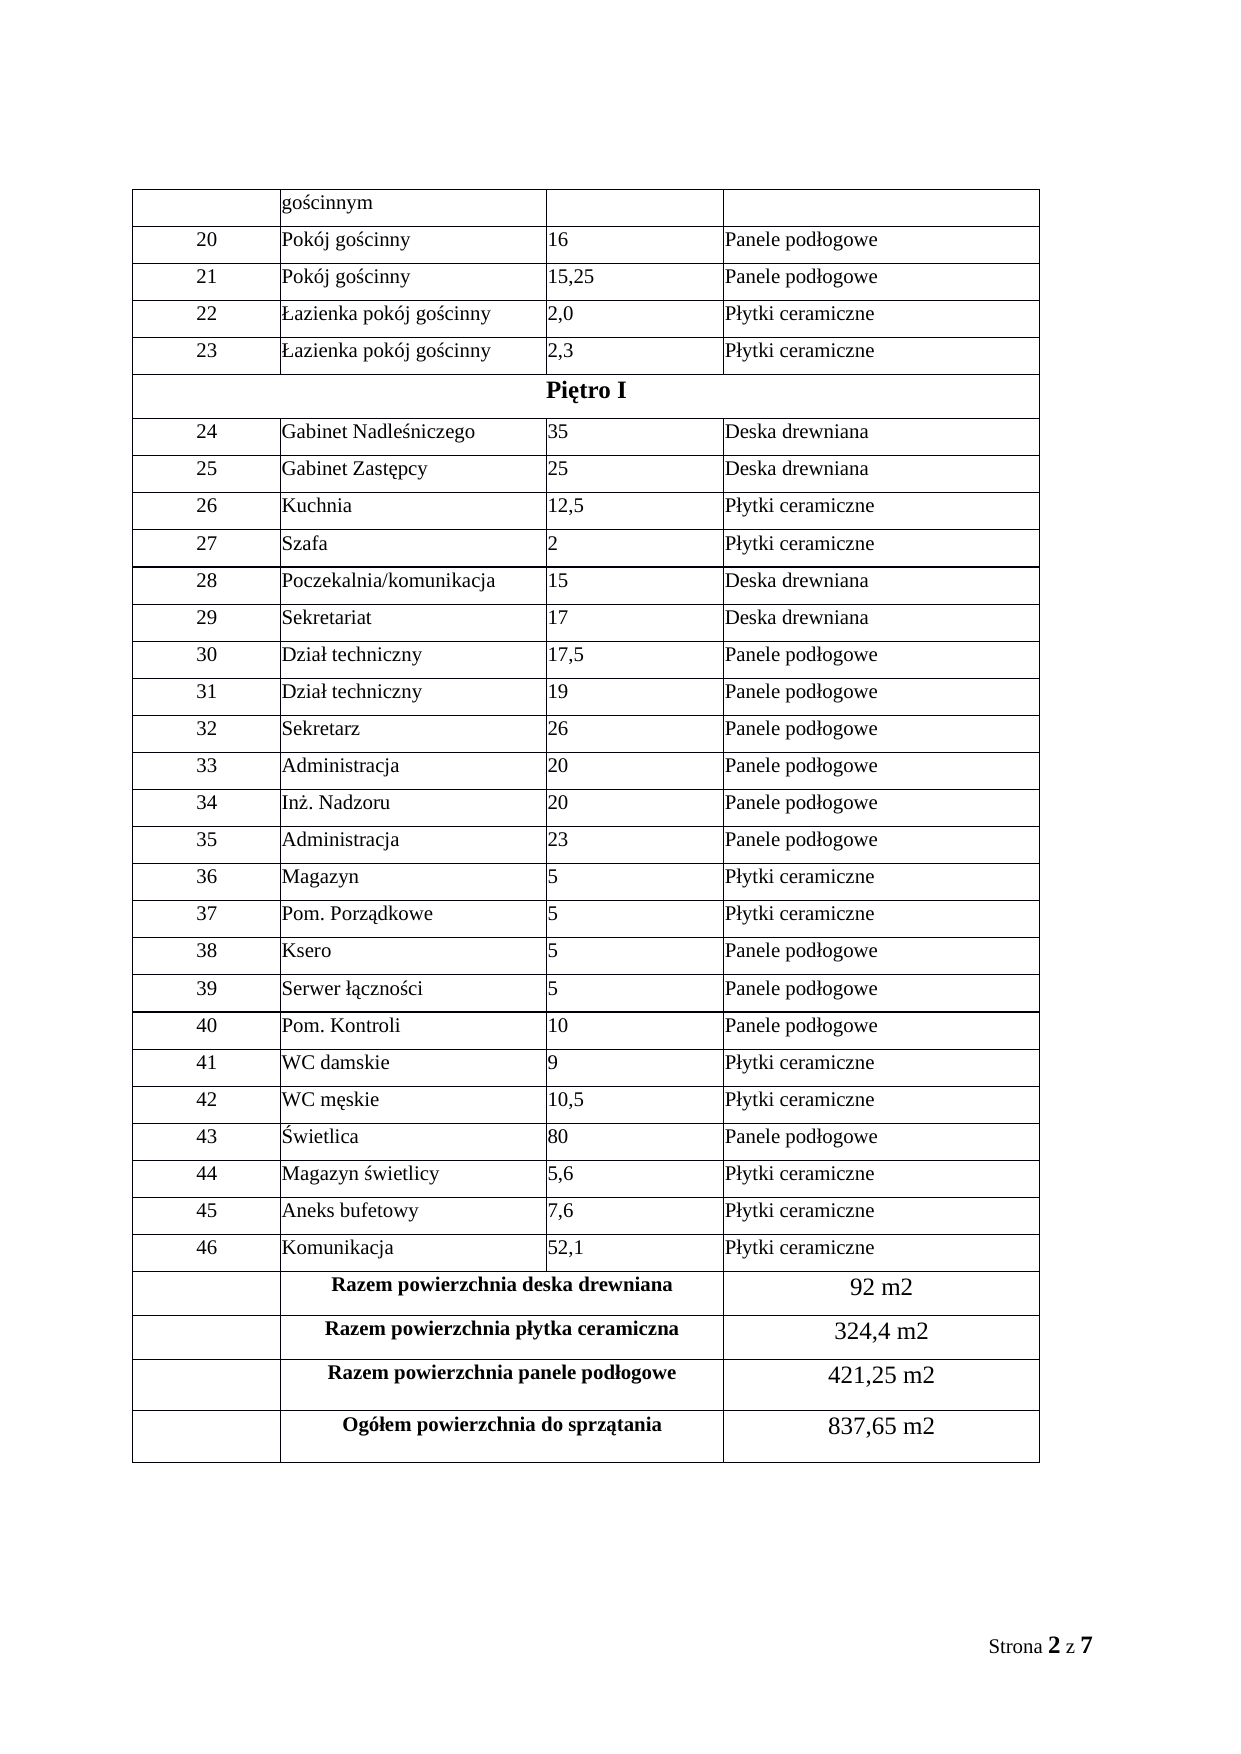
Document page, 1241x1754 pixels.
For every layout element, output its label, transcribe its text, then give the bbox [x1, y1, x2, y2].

table_cell Pokój gościnny [281, 227, 546, 263]
table_cell Płytki ceramiczne [724, 1198, 1039, 1234]
table_cell WC męskie [281, 1087, 546, 1123]
table_cell Inż. Nadzoru [281, 790, 546, 826]
table_cell Ogółem powierzchnia do sprzątania [281, 1411, 723, 1462]
table_cell 40 [133, 1013, 280, 1048]
table_cell Panele podłogowe [724, 679, 1039, 715]
table_cell 28 [133, 568, 280, 603]
table_cell 25 [547, 456, 723, 492]
table_cell Sekretarz [281, 716, 546, 752]
table_cell [547, 190, 723, 226]
table_cell 29 [133, 605, 280, 641]
table_cell 20 [133, 227, 280, 263]
table_cell Deska drewniana [724, 419, 1039, 455]
table_cell WC damskie [281, 1050, 546, 1086]
table_cell 24 [133, 419, 280, 455]
table_cell 34 [133, 790, 280, 826]
table_cell 41 [133, 1050, 280, 1086]
table_cell 23 [133, 338, 280, 374]
table_cell 12,5 [547, 493, 723, 529]
table_cell Płytki ceramiczne [724, 864, 1039, 900]
table_cell 52,1 [547, 1235, 723, 1271]
table_cell 92 m2 [724, 1272, 1039, 1315]
table_cell 17 [547, 605, 723, 641]
table_cell Deska drewniana [724, 456, 1039, 492]
table_cell 837,65 m2 [724, 1411, 1039, 1462]
table_cell Panele podłogowe [724, 1013, 1039, 1048]
table_cell 19 [547, 679, 723, 715]
table_cell 80 [547, 1124, 723, 1160]
table_cell Szafa [281, 530, 546, 566]
table_cell 22 [133, 301, 280, 337]
table_cell Dział techniczny [281, 642, 546, 678]
table_cell 35 [133, 827, 280, 863]
table_cell 31 [133, 679, 280, 715]
table_cell Sekretariat [281, 605, 546, 641]
table_cell 5 [547, 901, 723, 937]
table_cell Płytki ceramiczne [724, 493, 1039, 529]
table_cell 9 [547, 1050, 723, 1086]
table_cell Panele podłogowe [724, 975, 1039, 1011]
table_cell Panele podłogowe [724, 1124, 1039, 1160]
table_cell Poczekalnia/komunikacja [281, 568, 546, 603]
table_cell Deska drewniana [724, 568, 1039, 603]
table_cell 43 [133, 1124, 280, 1160]
table_cell Panele podłogowe [724, 264, 1039, 300]
table_cell Gabinet Nadleśniczego [281, 419, 546, 455]
table_cell 5 [547, 864, 723, 900]
table_cell Świetlica [281, 1124, 546, 1160]
table_cell Administracja [281, 827, 546, 863]
table_cell 15 [547, 568, 723, 603]
table_cell 38 [133, 938, 280, 974]
table_cell 2,0 [547, 301, 723, 337]
table_cell 42 [133, 1087, 280, 1123]
table_cell 33 [133, 753, 280, 789]
table_cell Łazienka pokój gościnny [281, 301, 546, 337]
table_cell 5 [547, 938, 723, 974]
table_cell 16 [547, 227, 723, 263]
table_cell Panele podłogowe [724, 227, 1039, 263]
table_cell 27 [133, 530, 280, 566]
table_cell 20 [547, 753, 723, 789]
table_cell Panele podłogowe [724, 938, 1039, 974]
table_cell 2 [547, 530, 723, 566]
table_cell Płytki ceramiczne [724, 1050, 1039, 1086]
table_cell Pokój gościnny [281, 264, 546, 300]
table_cell [133, 1272, 280, 1315]
table_cell 2,3 [547, 338, 723, 374]
table_cell Płytki ceramiczne [724, 1235, 1039, 1271]
table_cell 35 [547, 419, 723, 455]
table_cell Płytki ceramiczne [724, 530, 1039, 566]
table_cell 46 [133, 1235, 280, 1271]
table_cell Gabinet Zastępcy [281, 456, 546, 492]
table_cell Deska drewniana [724, 605, 1039, 641]
table_cell 421,25 m2 [724, 1360, 1039, 1410]
table_cell Komunikacja [281, 1235, 546, 1271]
table_cell 5,6 [547, 1161, 723, 1197]
table_cell 26 [547, 716, 723, 752]
table_cell [133, 1316, 280, 1359]
table_cell Panele podłogowe [724, 790, 1039, 826]
table_cell Piętro I [133, 375, 1039, 418]
table_cell [133, 190, 280, 226]
table_cell 20 [547, 790, 723, 826]
table_cell Aneks bufetowy [281, 1198, 546, 1234]
table_cell Razem powierzchnia panele podłogowe [281, 1360, 723, 1410]
table_cell 21 [133, 264, 280, 300]
table_cell 36 [133, 864, 280, 900]
table_cell 7,6 [547, 1198, 723, 1234]
table_cell Płytki ceramiczne [724, 1161, 1039, 1197]
table_cell 17,5 [547, 642, 723, 678]
table_cell Płytki ceramiczne [724, 901, 1039, 937]
table_cell Panele podłogowe [724, 827, 1039, 863]
table_cell 26 [133, 493, 280, 529]
table_cell 5 [547, 975, 723, 1011]
table_cell 10 [547, 1013, 723, 1048]
table_cell [724, 190, 1039, 226]
table_cell 324,4 m2 [724, 1316, 1039, 1359]
table_cell Administracja [281, 753, 546, 789]
table_cell 44 [133, 1161, 280, 1197]
table_cell Płytki ceramiczne [724, 301, 1039, 337]
table_cell Serwer łączności [281, 975, 546, 1011]
table_cell Płytki ceramiczne [724, 1087, 1039, 1123]
table_cell [133, 1360, 280, 1410]
table_cell 45 [133, 1198, 280, 1234]
table_cell 39 [133, 975, 280, 1011]
table_cell gościnnym [281, 190, 546, 226]
table_cell 30 [133, 642, 280, 678]
table_cell 15,25 [547, 264, 723, 300]
table_cell Łazienka pokój gościnny [281, 338, 546, 374]
table_cell Panele podłogowe [724, 753, 1039, 789]
table_cell Magazyn [281, 864, 546, 900]
table_cell 25 [133, 456, 280, 492]
table_cell Razem powierzchnia płytka ceramiczna [281, 1316, 723, 1359]
table_cell 10,5 [547, 1087, 723, 1123]
table_cell Kuchnia [281, 493, 546, 529]
table_cell Panele podłogowe [724, 642, 1039, 678]
table_cell Płytki ceramiczne [724, 338, 1039, 374]
table_cell Ksero [281, 938, 546, 974]
table_cell Magazyn świetlicy [281, 1161, 546, 1197]
table_cell Dział techniczny [281, 679, 546, 715]
table_cell 32 [133, 716, 280, 752]
table_cell Razem powierzchnia deska drewniana [281, 1272, 723, 1315]
table_cell 37 [133, 901, 280, 937]
table_cell Pom. Kontroli [281, 1013, 546, 1048]
table_cell Panele podłogowe [724, 716, 1039, 752]
table_cell Pom. Porządkowe [281, 901, 546, 937]
table_cell [133, 1411, 280, 1462]
table_cell 23 [547, 827, 723, 863]
